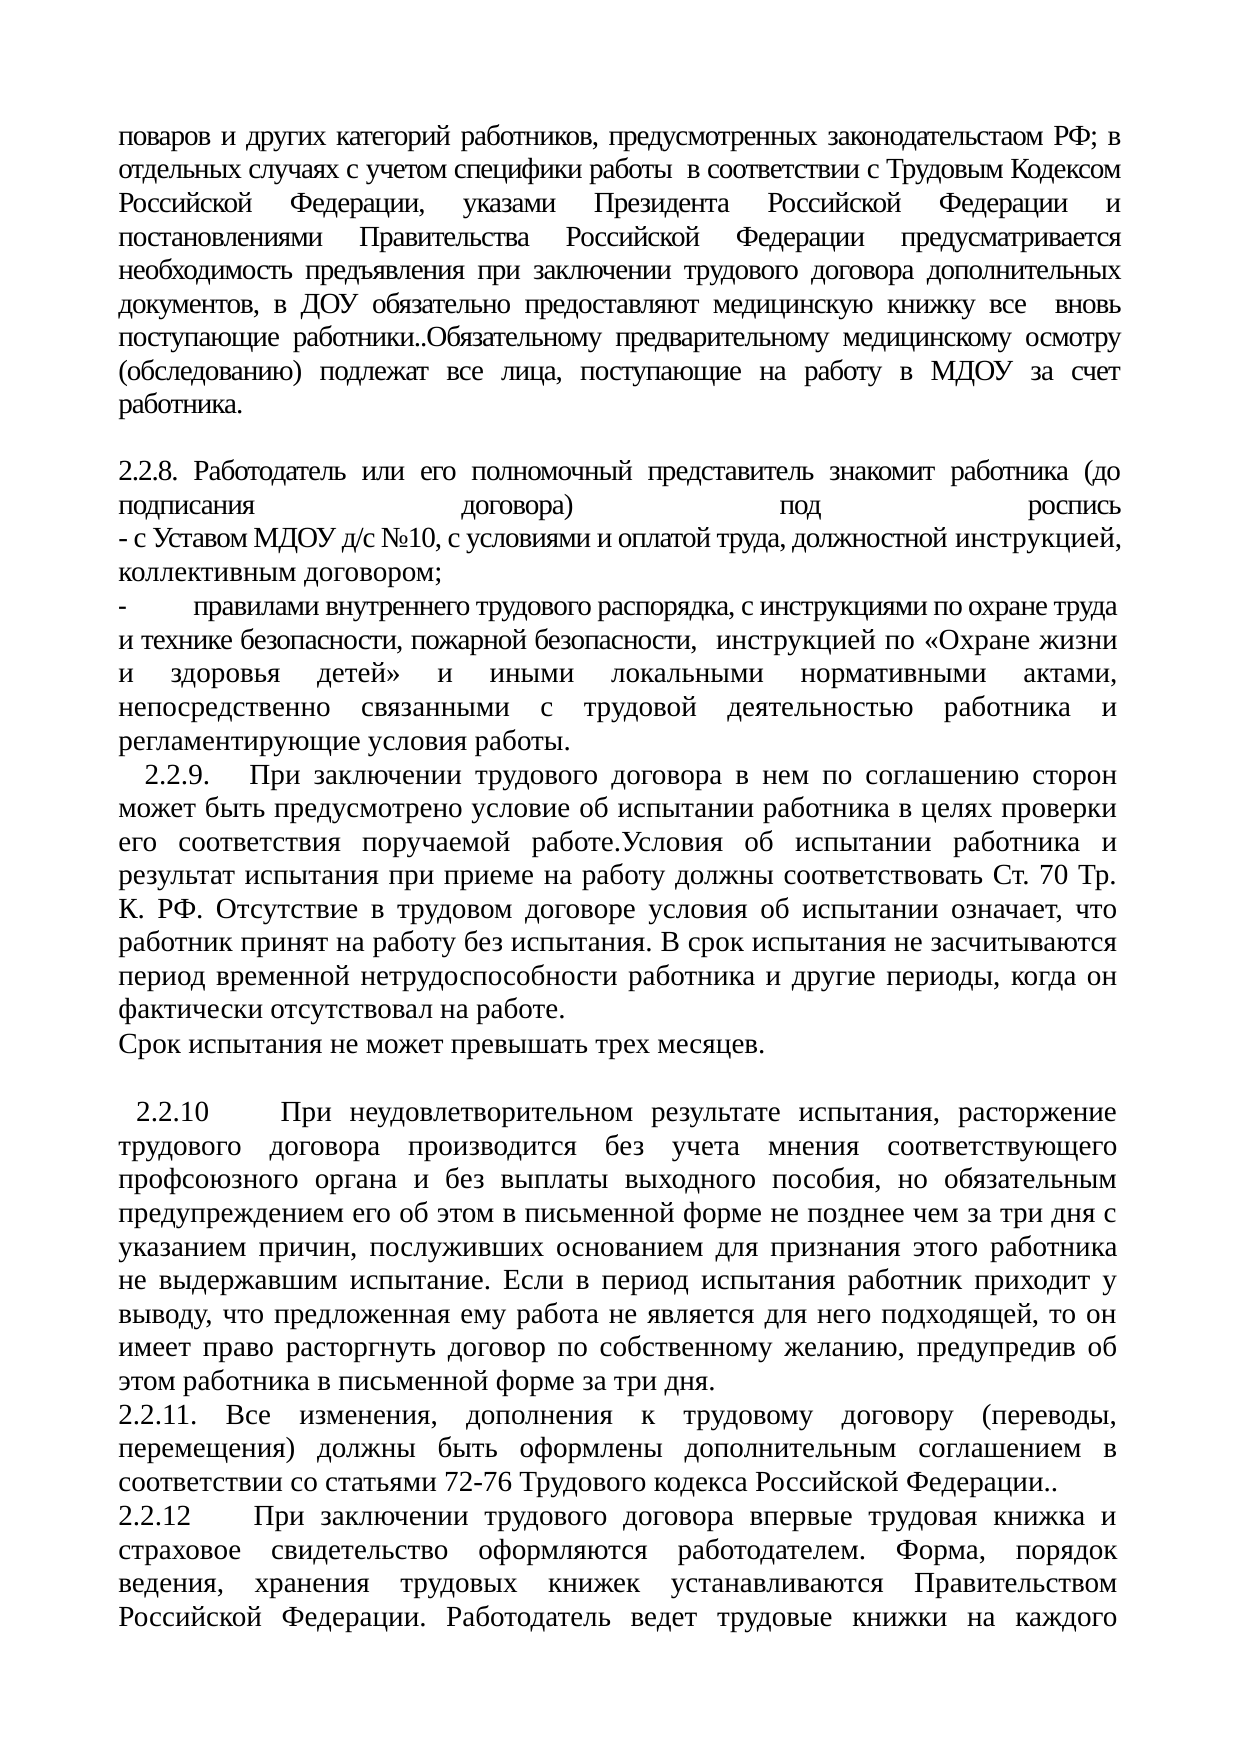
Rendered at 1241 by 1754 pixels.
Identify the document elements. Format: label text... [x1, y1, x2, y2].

text Срок испытания не может превышать трех месяцев. [118, 1026, 1118, 1059]
text поваров и других категорий работников, предусмотренных законодательстаом РФ; в отдельных случаях с учетом специфики работы в соответствии с Трудовым Кодексом Российской Федерации, указами Президента Российской Федерации и постановлениями Правительства Российской Федерации предусматривается необходимость предъявления при заключении трудового договора дополнительных документов, в ДОУ обязательно предоставляют медицинскую книжку все вновь поступающие работники..Обязательному предварительному медицинскому осмотру (обследованию) подлежат все лица, поступающие на работу в МДОУ за счет работника. [118, 118, 1122, 420]
text 2.2.12 При заключении трудового договора впервые трудовая книжка и страховое свидетельство оформляются работодателем. Форма, порядок ведения, хранения трудовых книжек устанавливаются Правительством Российской Федерации. Работодатель ведет трудовые книжки на каждого [118, 1498, 1118, 1633]
text 2.2.8. Работодатель или его полномочный представитель знакомит работника (до подписания договора) под роспись - с Уставом МДОУ д/с №10, с условиями и оплатой труда, должностной инструкцией, коллективным договором; [118, 453, 1122, 588]
text 2.2.10 При неудовлетворительном результате испытания, расторжение трудового договора производится без учета мнения соответствующего профсоюзного органа и без выплаты выходного пособия, но обязательным предупреждением его об этом в письменной форме не позднее чем за три дня с указанием причин, послуживших основанием для признания этого работника не выдержавшим испытание. Если в период испытания работник приходит у выводу, что предложенная ему работа не является для него подходящей, то он имеет право расторгнуть договор по собственному желанию, предупредив об этом работника в письменной форме за три дня. [118, 1094, 1118, 1396]
text 2.2.11. Все изменения, дополнения к трудовому договору (переводы, перемещения) должны быть оформлены дополнительным соглашением в соответствии со статьями 72-76 Трудового кодекса Российской Федерации.. [118, 1397, 1118, 1498]
list правилами внутреннего трудового распорядка, с инструкциями по охране труда и технике безопасности, пожарной безопасности, инструкцией по «Охране жизни и здоровья детей» и иными локальными нормативными актами, непосредственно связанными с трудовой деятельностью работника и регламентирующие условия работы. [118, 588, 1118, 756]
text 2.2.9. При заключении трудового договора в нем по соглашению сторон может быть предусмотрено условие об испытании работника в целях проверки его соответствия поручаемой работе.Условия об испытании работника и результат испытания при приеме на работу должны соответствовать Ст. 70 Тр. К. РФ. Отсутствие в трудовом договоре условия об испытании означает, что работник принят на работу без испытания. В срок испытания не засчитываются период временной нетрудоспособности работника и другие периоды, когда он фактически отсутствовал на работе. [118, 757, 1118, 1025]
